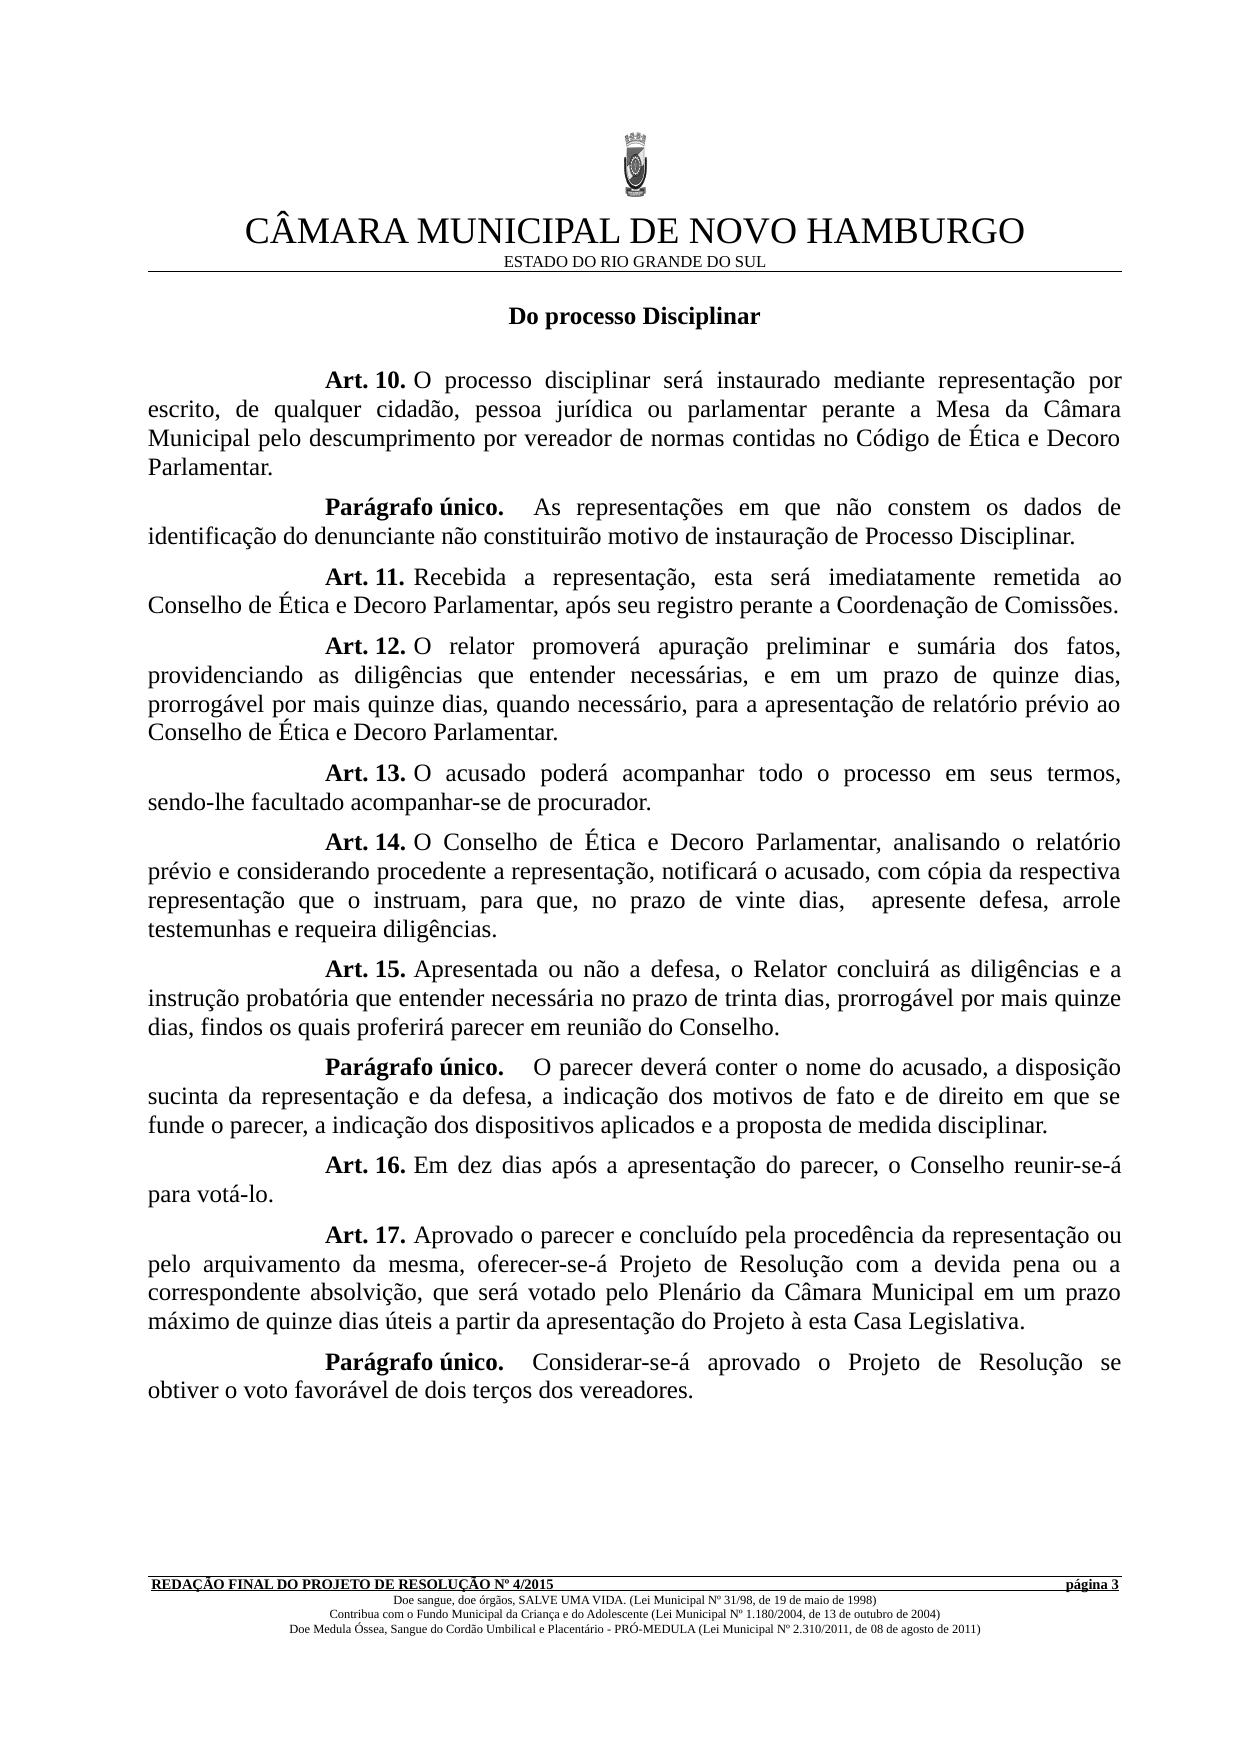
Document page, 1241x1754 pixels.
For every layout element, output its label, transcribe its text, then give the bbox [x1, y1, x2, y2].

text Art. 14. O Conselho de Ética e Decoro Parlamentar, analisando o relatório prévio e considerando procedente a representação, notificará o acusado, com cópia da respectiva representação que o instruam, para que, no prazo de vinte dias, apresente defesa, arrole testemunhas e requeira diligências. [148, 827, 1122, 942]
text Art. 10. O processo disciplinar será instaurado mediante representação por escrito, de qualquer cidadão, pessoa jurídica ou parlamentar perante a Mesa da Câmara Municipal pelo descumprimento por vereador de normas contidas no Código de Ética e Decoro Parlamentar. [148, 366, 1122, 481]
text Art. 12. O relator promoverá apuração preliminar e sumária dos fatos, providenciando as diligências que entender necessárias, e em um prazo de quinze dias, prorrogável por mais quinze dias, quando necessário, para a apresentação de relatório prévio ao Conselho de Ética e Decoro Parlamentar. [148, 631, 1122, 746]
text Art. 16. Em dez dias após a apresentação do parecer, o Conselho reunir-se-á para votá-lo. [148, 1151, 1122, 1208]
text Art. 15. Apresentada ou não a defesa, o Relator concluirá as diligências e a instrução probatória que entender necessária no prazo de trinta dias, prorrogável por mais quinze dias, findos os quais proferirá parecer em reunião do Conselho. [148, 954, 1122, 1041]
text Art. 13. O acusado poderá acompanhar todo o processo em seus termos, sendo-lhe facultado acompanhar-se de procurador. [148, 758, 1122, 816]
text Art. 17. Aprovado o parecer e concluído pela procedência da representação ou pelo arquivamento da mesma, oferecer-se-á Projeto de Resolução com a devida pena ou a correspondente absolvição, que será votado pelo Plenário da Câmara Municipal em um prazo máximo de quinze dias úteis a partir da apresentação do Projeto à esta Casa Legislativa. [148, 1220, 1122, 1335]
text Parágrafo único. O parecer deverá conter o nome do acusado, a disposição sucinta da representação e da defesa, a indicação dos motivos de fato e de direito em que se funde o parecer, a indicação dos dispositivos aplicados e a proposta de medida disciplinar. [148, 1052, 1122, 1139]
text Art. 11. Recebida a representação, esta será imediatamente remetida ao Conselho de Ética e Decoro Parlamentar, após seu registro perante a Coordenação de Comissões. [148, 562, 1122, 619]
text Parágrafo único. Considerar-se-á aprovado o Projeto de Resolução se obtiver o voto favorável de dois terços dos vereadores. [148, 1347, 1122, 1404]
text Parágrafo único. As representações em que não constem os dados de identificação do denunciante não constituirão motivo de instauração de Processo Disciplinar. [148, 492, 1122, 550]
text Do processo Disciplinar [147, 301, 1122, 330]
